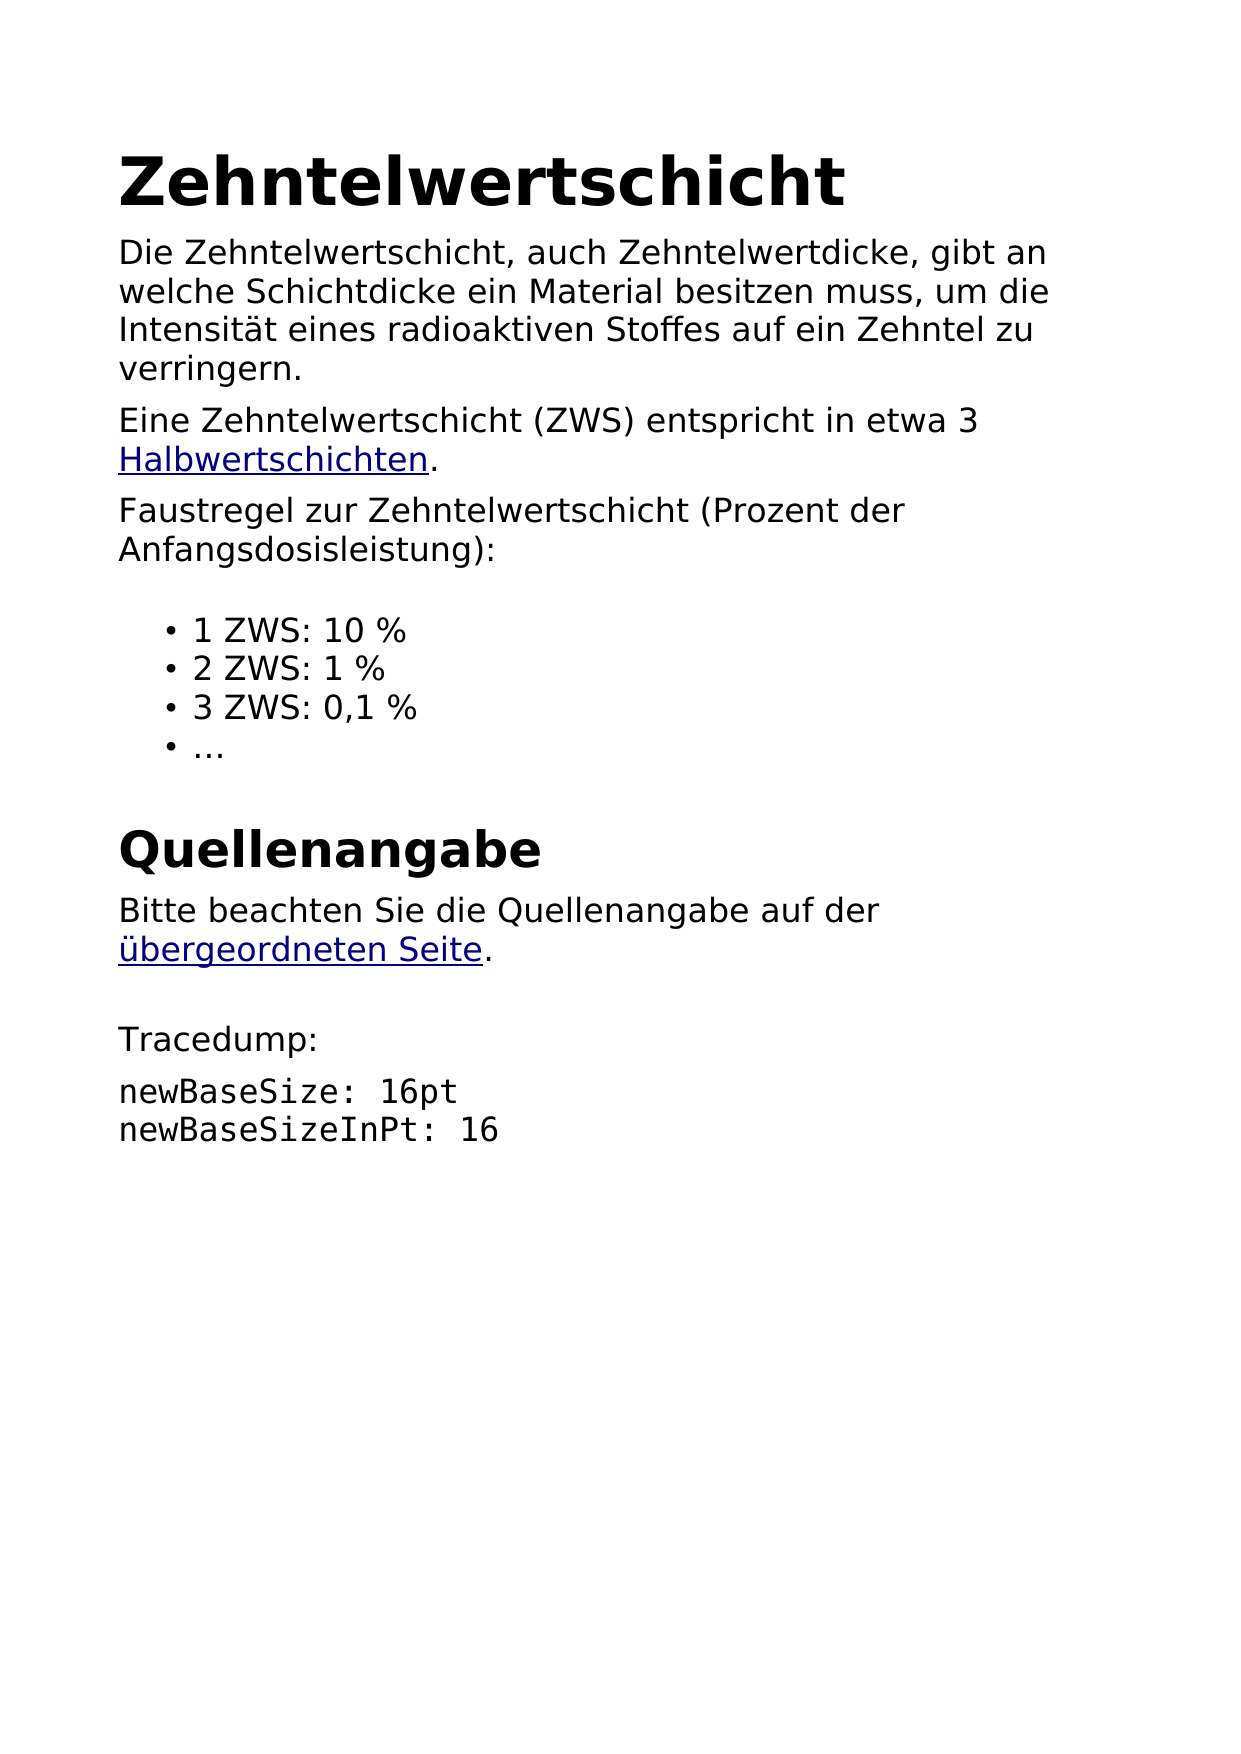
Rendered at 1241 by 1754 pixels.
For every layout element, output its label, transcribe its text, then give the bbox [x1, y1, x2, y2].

subtitle Zehntelwertschicht [118, 143, 1122, 221]
text Eine Zehntelwertschicht (ZWS) entspricht in etwa 3 Halbwertschichten. [118, 401, 1122, 479]
text newBaseSize: 16pt newBaseSizeInPt: 16 [118, 1072, 1122, 1150]
list … [177, 728, 1122, 766]
list 2 ZWS: 1 % [177, 650, 1122, 689]
list 3 ZWS: 0,1 % [177, 689, 1122, 728]
text Bitte beachten Sie die Quellenangabe auf der übergeordneten Seite. [118, 892, 1122, 969]
text Faustregel zur Zehntelwertschicht (Prozent der Anfangsdosisleistung): [118, 491, 1122, 569]
text Die Zehntelwertschicht, auch Zehntelwertdicke, gibt an welche Schichtdicke ein Material besitzen muss, um die Intensität eines radioaktiven Stoffes auf ein Zehntel zu verringern. [118, 233, 1122, 389]
subtitle Quellenangabe [118, 821, 1122, 879]
list 1 ZWS: 10 % [177, 611, 1122, 650]
text Tracedump: [118, 982, 1122, 1059]
